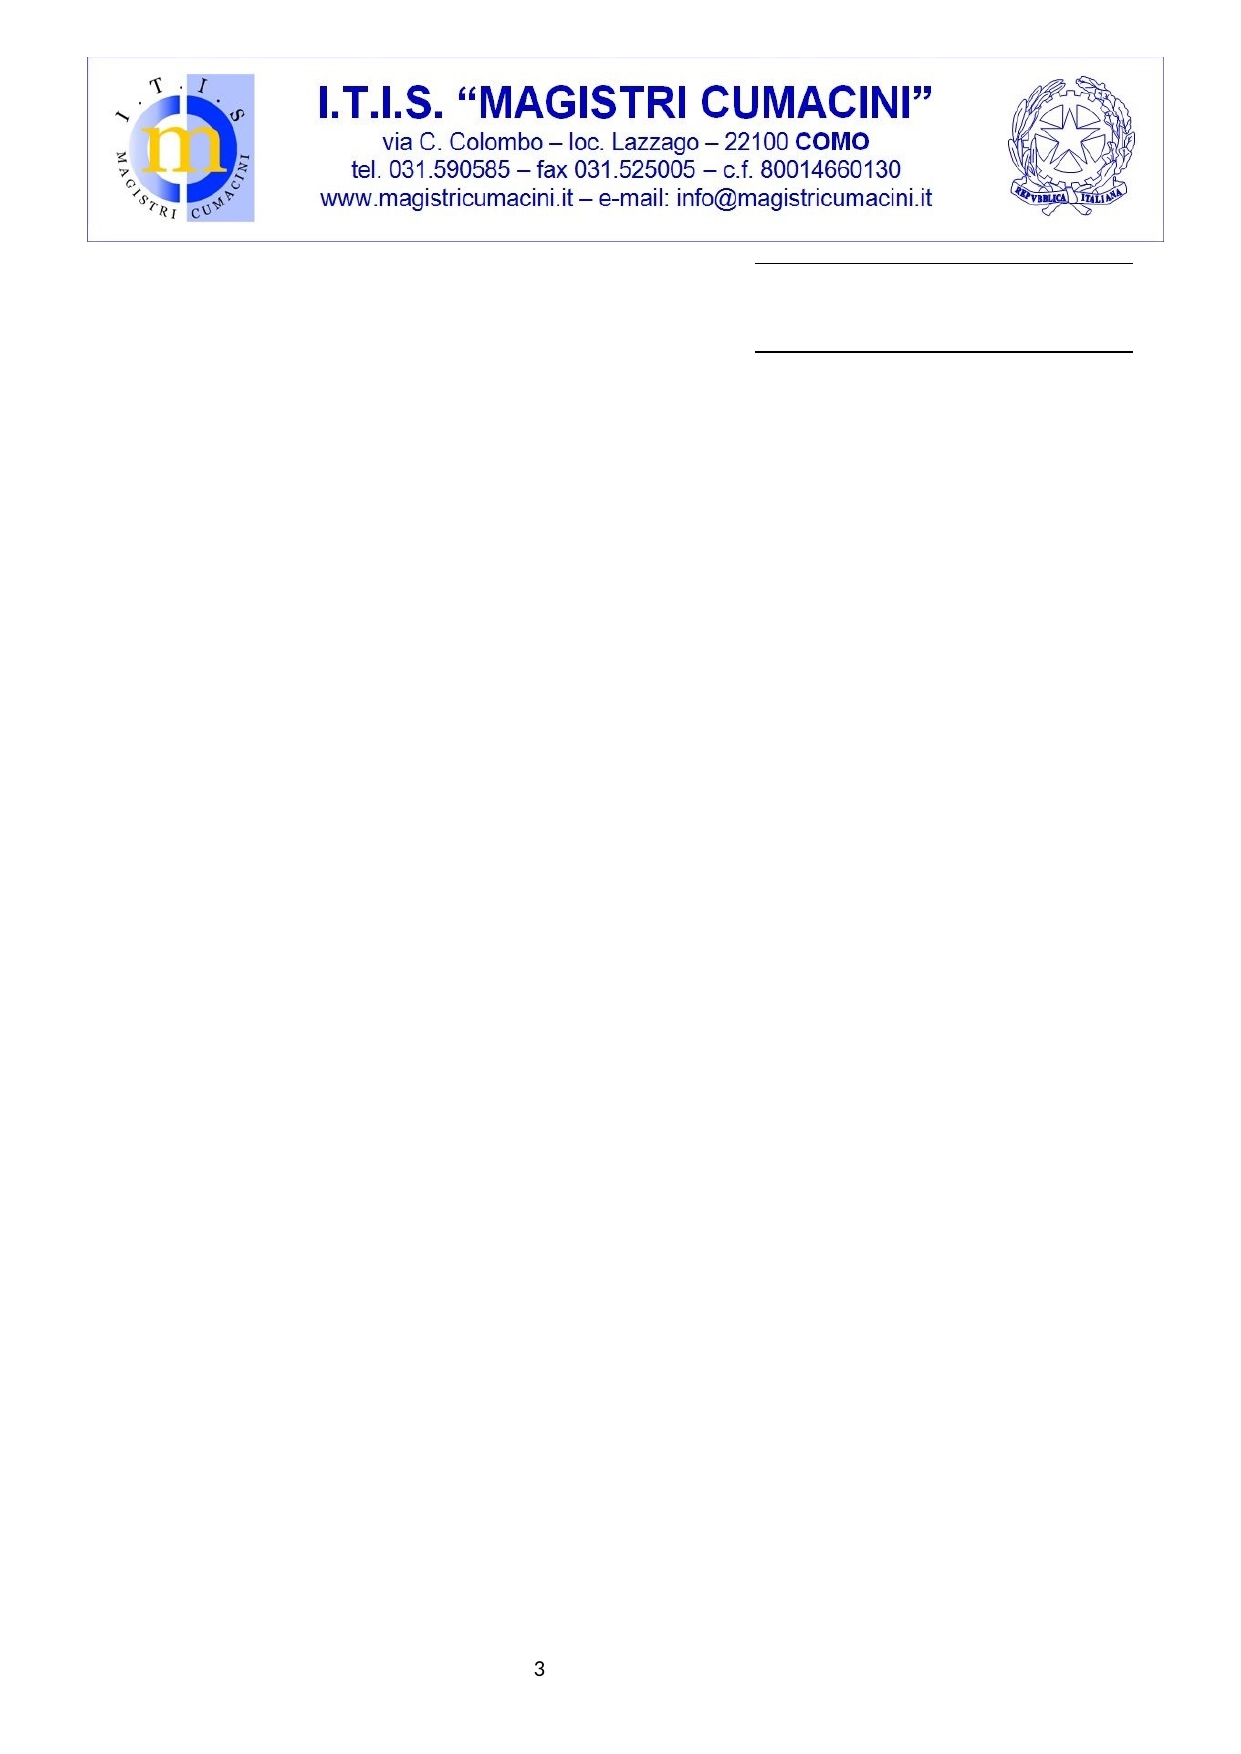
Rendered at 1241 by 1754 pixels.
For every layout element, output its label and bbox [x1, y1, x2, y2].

table_cell [755, 264, 1133, 351]
table_cell [401, 263, 578, 351]
table_cell [578, 263, 755, 351]
picture [87, 57, 1164, 242]
table_cell [179, 263, 401, 351]
table_cell [107, 263, 179, 351]
